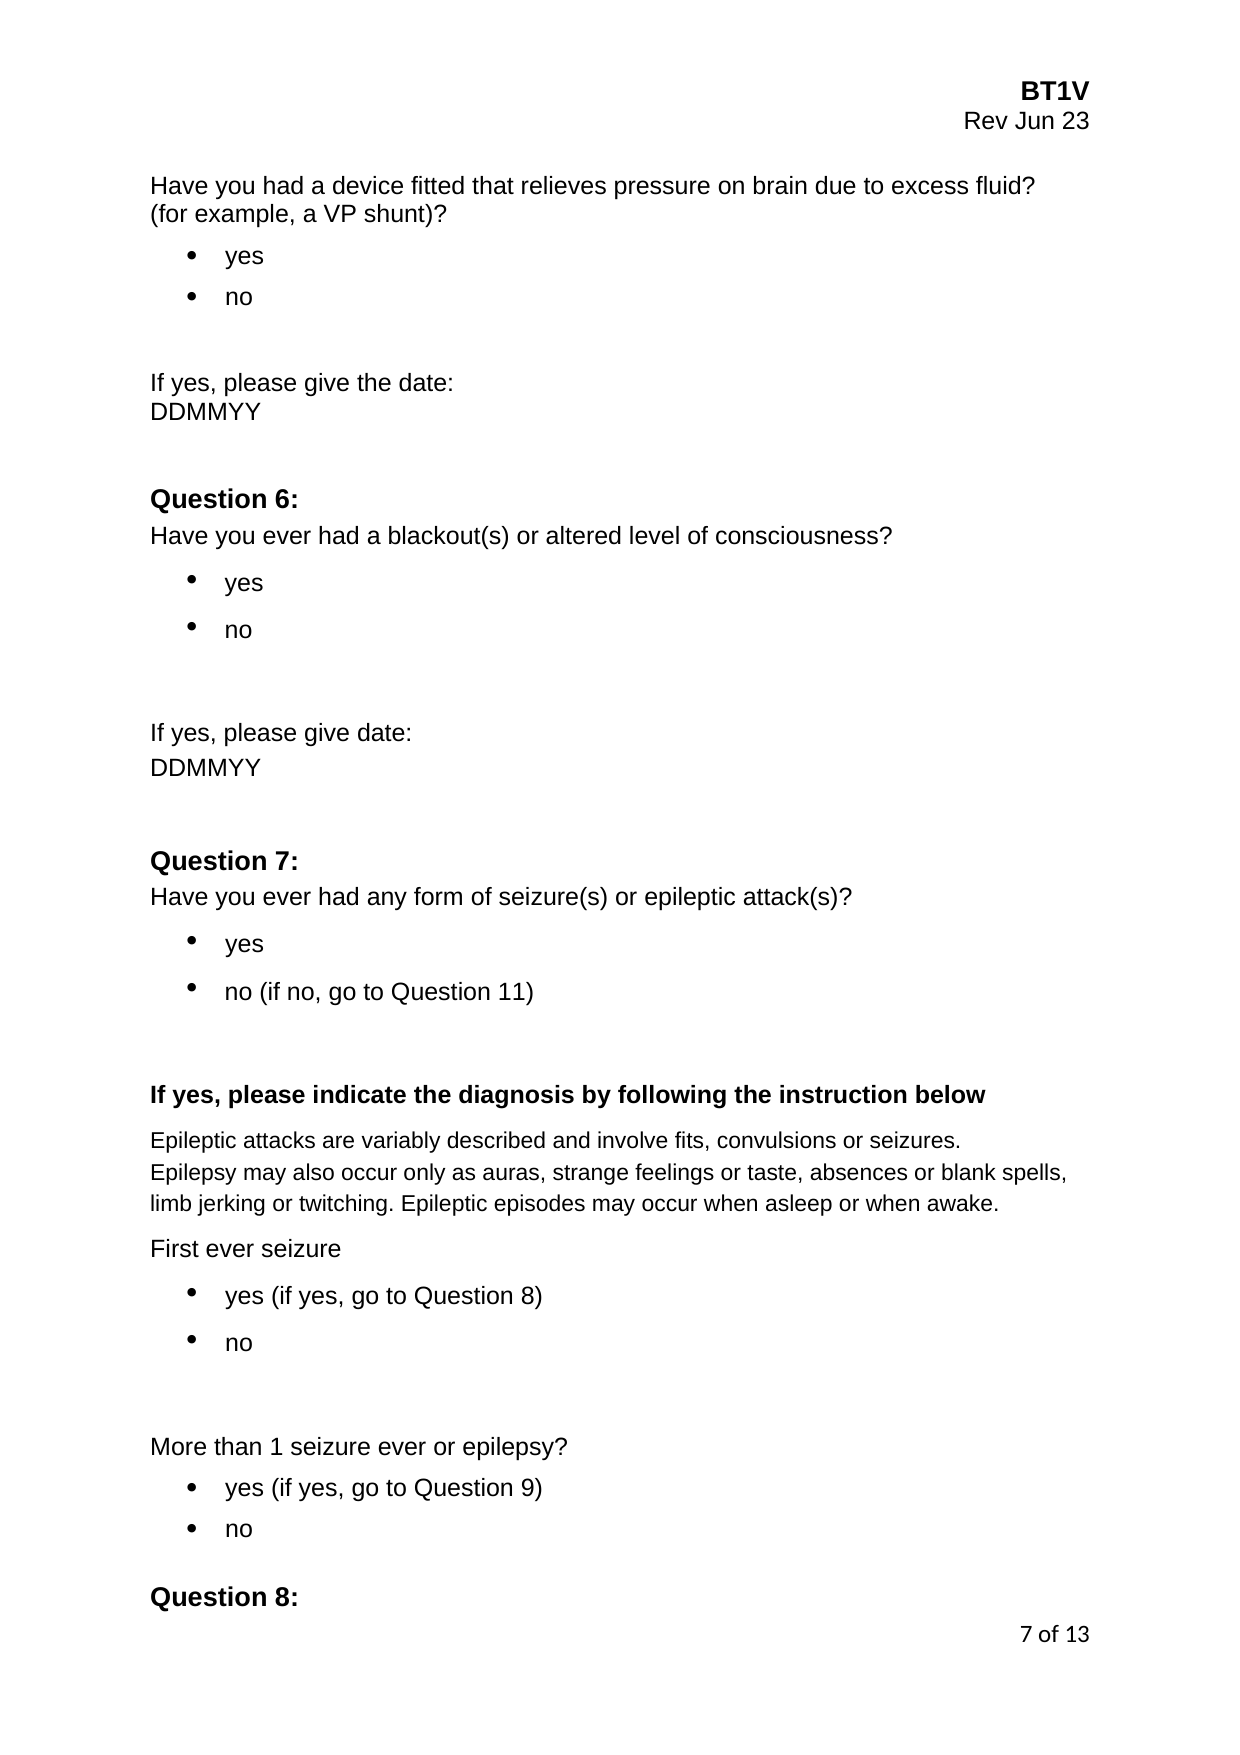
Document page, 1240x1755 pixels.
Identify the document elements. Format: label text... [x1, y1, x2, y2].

text More than 1 seizure ever or epilepsy? [150, 1432, 1089, 1461]
text Question 8: [150, 1581, 1089, 1612]
list no [187, 282, 1089, 311]
list yes [187, 241, 1089, 269]
text (for example, a VP shunt)? [150, 199, 1089, 228]
text First ever seizure [150, 1234, 1089, 1263]
text If yes, please give date: [150, 718, 1089, 747]
list yes (if yes, go to Question 8) [187, 1281, 1089, 1310]
list no [187, 615, 1089, 644]
list no [187, 1514, 1089, 1543]
list no [187, 1328, 1089, 1357]
text If yes, please give the date: [150, 368, 1089, 397]
list yes [187, 929, 1089, 958]
text Have you ever had a blackout(s) or altered level of consciousness? [150, 521, 1089, 549]
text Question 7: [150, 845, 1089, 876]
text DDMMYY [150, 397, 1089, 426]
list yes [187, 568, 1089, 597]
text Have you ever had any form of seizure(s) or epileptic attack(s)? [150, 882, 1089, 911]
list no (if no, go to Question 11) [187, 976, 1089, 1005]
list yes (if yes, go to Question 9) [187, 1473, 1089, 1502]
text DDMMYY [150, 753, 1089, 782]
text Question 6: [150, 483, 1089, 514]
text Epileptic attacks are variably described and involve fits, convulsions or seizures. Epilepsy may also occur only as auras, strange feelings or taste, absences or blank spells, limb jerking or twitching. Epileptic episodes may occur when asleep or when awake. [150, 1127, 1089, 1216]
text If yes, please indicate the diagnosis by following the instruction below [150, 1080, 1089, 1109]
text Have you had a device fitted that relieves pressure on brain due to excess fluid? [150, 171, 1089, 199]
